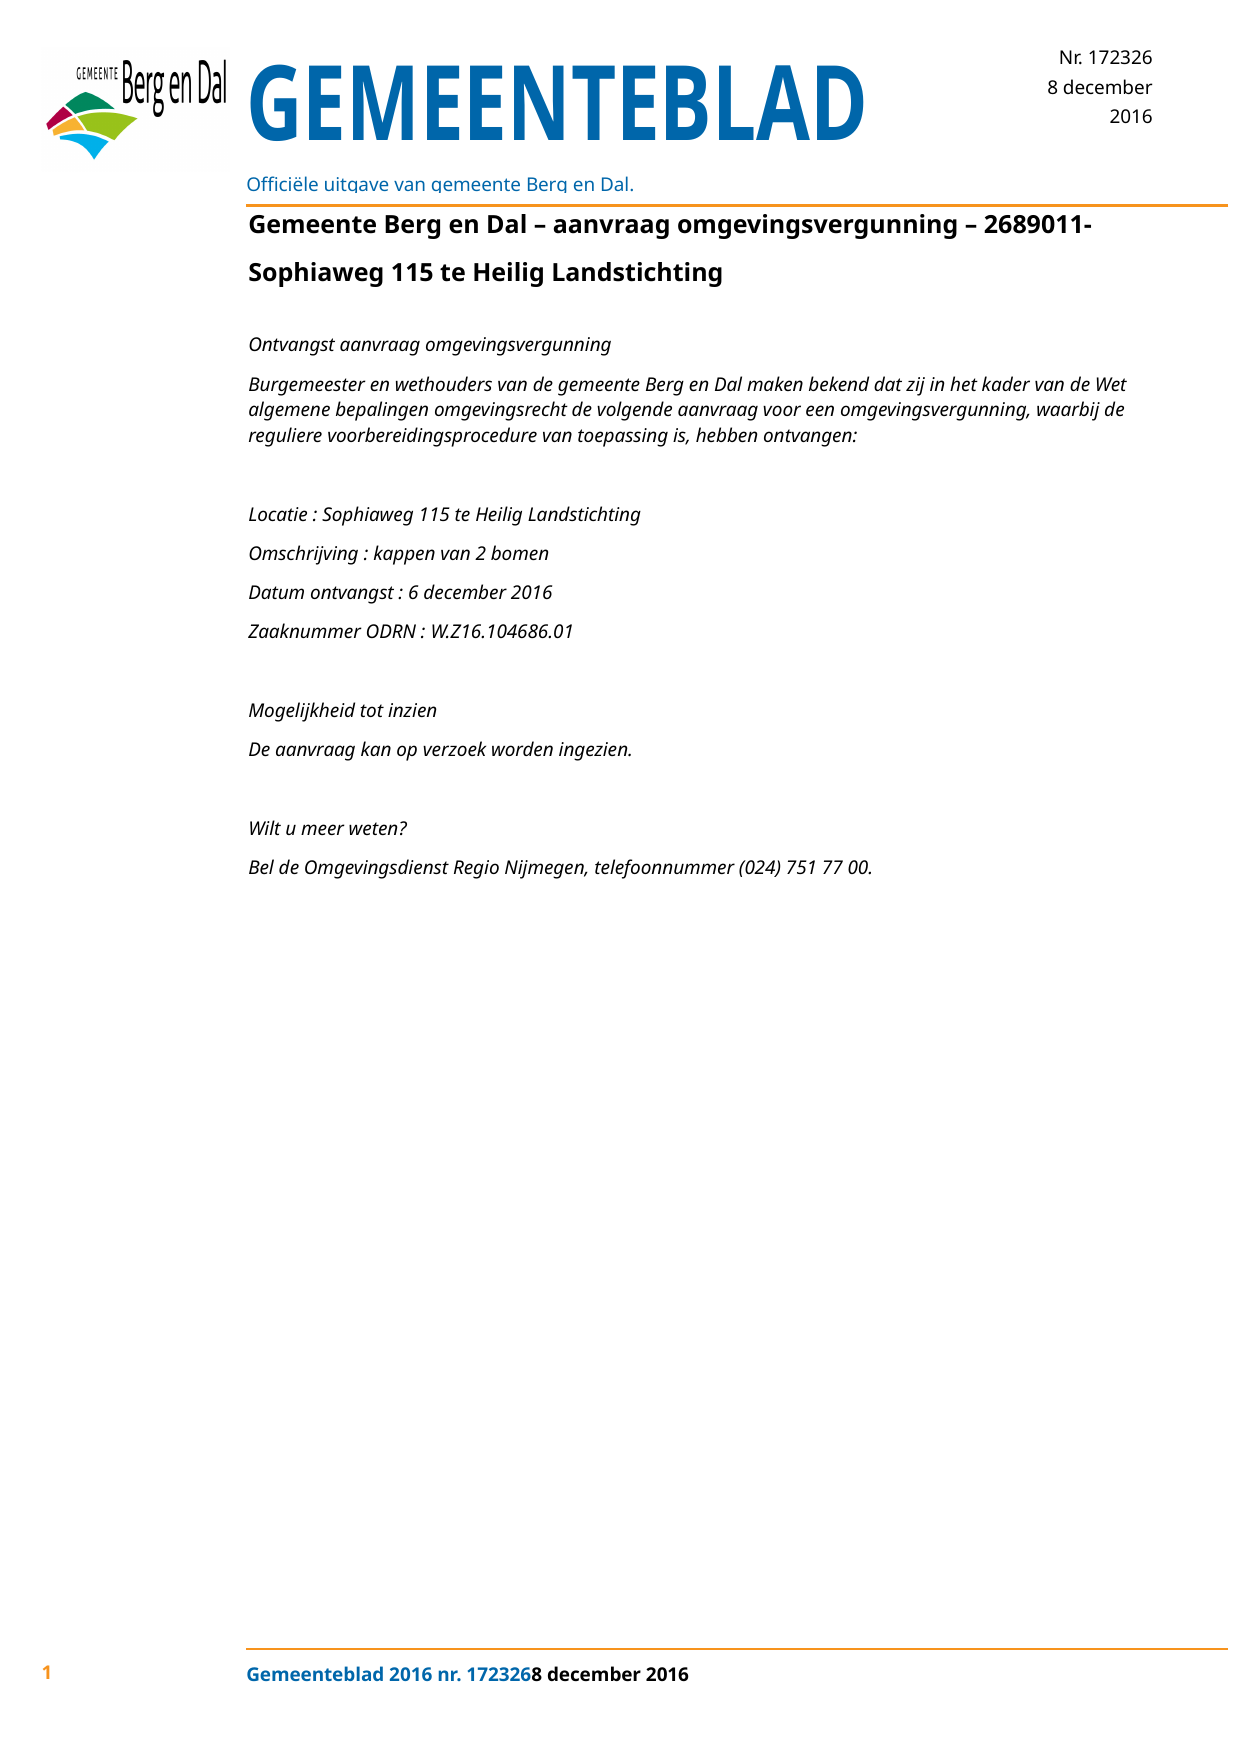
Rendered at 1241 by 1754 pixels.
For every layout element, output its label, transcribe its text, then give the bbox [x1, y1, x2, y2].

text Wilt u meer weten? [248, 815, 1152, 841]
text Ontvangst aanvraag omgevingsvergunning [248, 331, 1152, 357]
text De aanvraag kan op verzoek worden ingezien. [248, 736, 1152, 762]
text Locatie : Sophiaweg 115 te Heilig Landstichting [248, 501, 1152, 526]
text Burgemeester en wethouders van de gemeente Berg en Dal maken bekend dat zij in het kader van de Wet algemene bepalingen omgevingsrecht de volgende aanvraag voor een omgevingsvergunning, waarbij de reguliere voorbereidingsprocedure van toepassing is, hebben ontvangen: [248, 371, 1152, 448]
text Bel de Omgevingsdienst Regio Nijmegen, telefoonnummer (024) 751 77 00. [248, 854, 1152, 880]
text Gemeente Berg en Dal – aanvraag omgevingsvergunning – 2689011- Sophiaweg 115 te Heilig Landstichting [248, 207, 1152, 288]
picture [41, 47, 231, 172]
text Datum ontvangst : 6 december 2016 [248, 579, 1152, 605]
text Omschrijving : kappen van 2 bomen [248, 540, 1152, 566]
text Mogelijkheid tot inzien [248, 697, 1152, 723]
text Zaaknummer ODRN : W.Z16.104686.01 [248, 618, 1152, 644]
